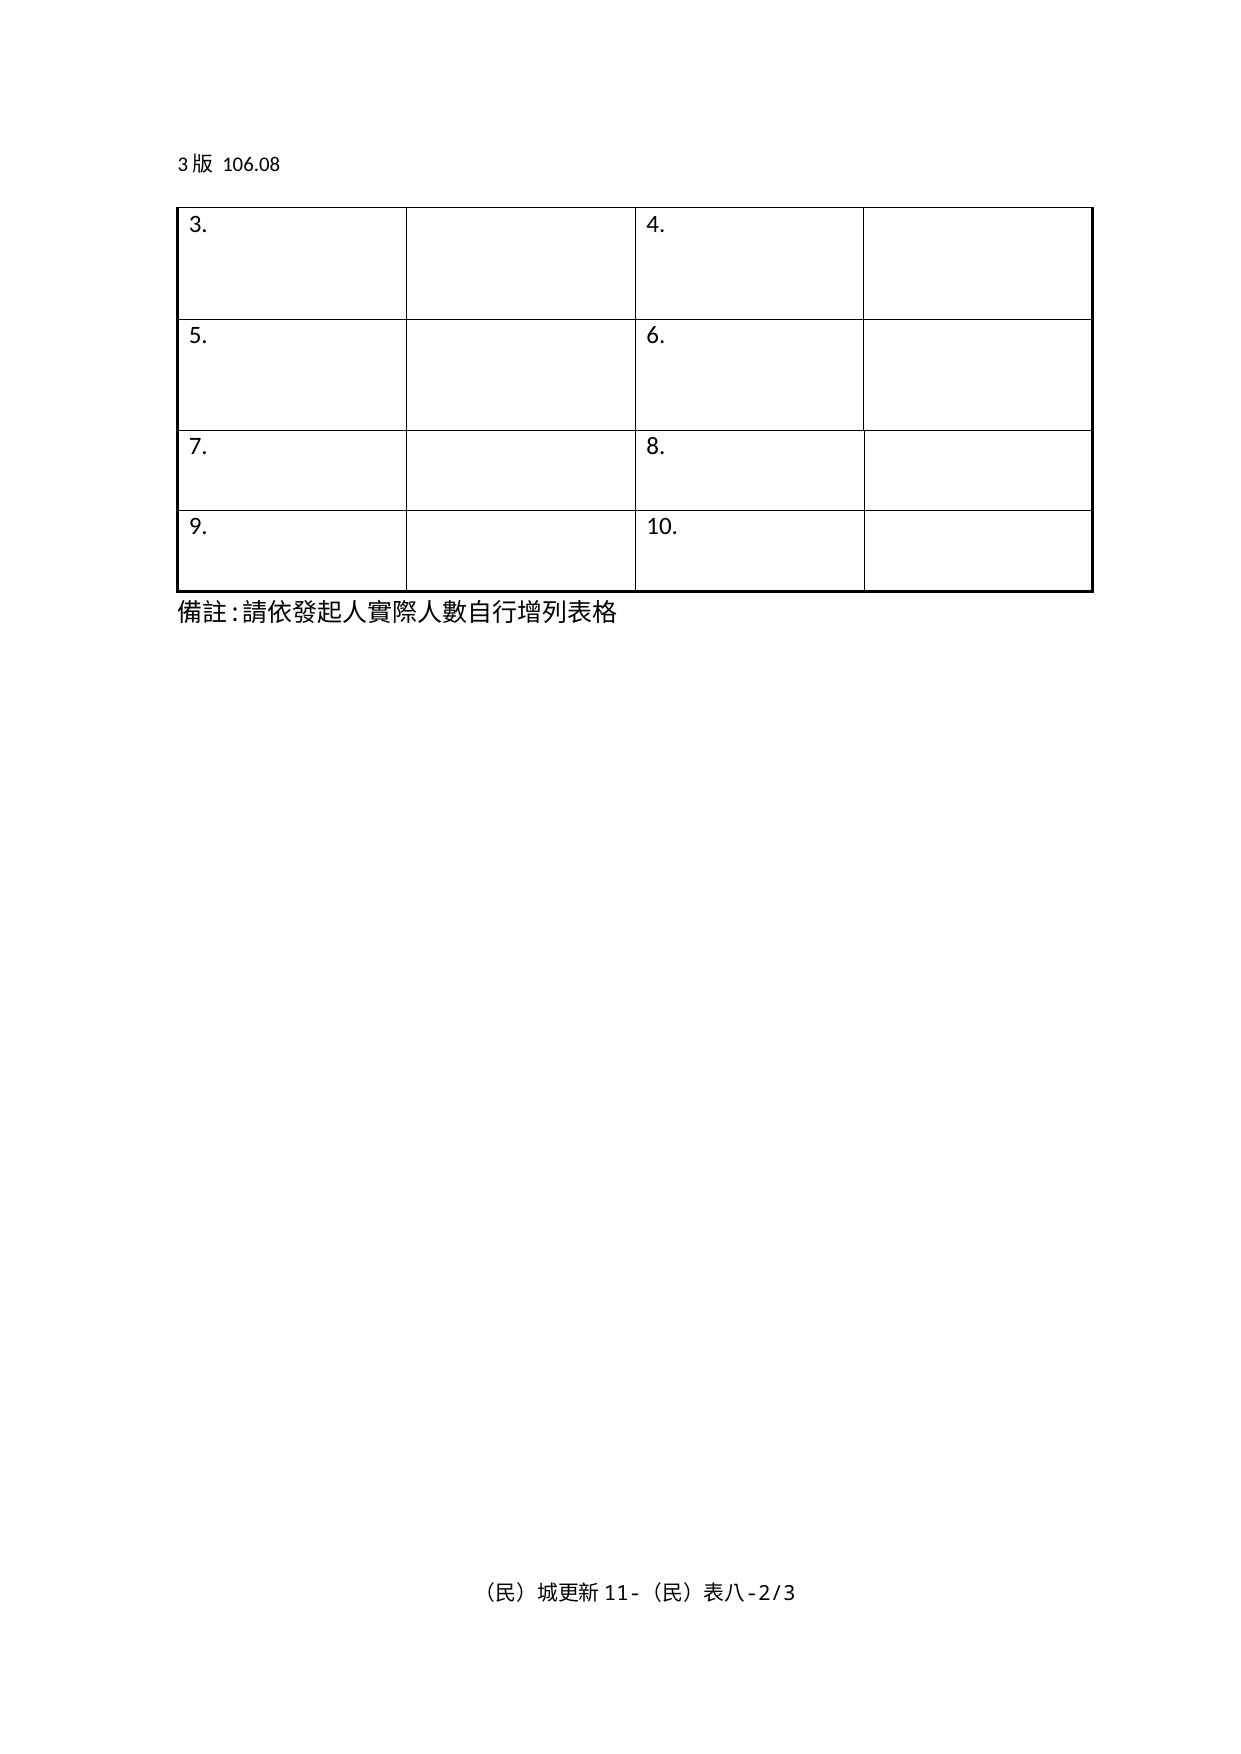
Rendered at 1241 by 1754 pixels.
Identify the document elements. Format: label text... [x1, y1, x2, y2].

table_cell [864, 320, 1091, 430]
table_cell [407, 320, 635, 430]
table_cell 10. [636, 511, 864, 589]
table_cell [865, 511, 1091, 589]
table_cell [407, 431, 635, 510]
table_cell 5. [179, 320, 406, 430]
table_cell [865, 431, 1091, 510]
table_cell 9. [179, 511, 406, 589]
text 備註:請依發起人實際人數自行增列表格 [177, 593, 1093, 629]
table_cell 7. [179, 431, 406, 510]
table_cell [407, 208, 635, 318]
table_cell [864, 208, 1091, 318]
table_cell 4. [636, 208, 863, 318]
table_cell 3. [179, 208, 406, 318]
table_cell 6. [636, 320, 863, 430]
table_cell 8. [636, 431, 864, 510]
table_cell [407, 511, 635, 589]
